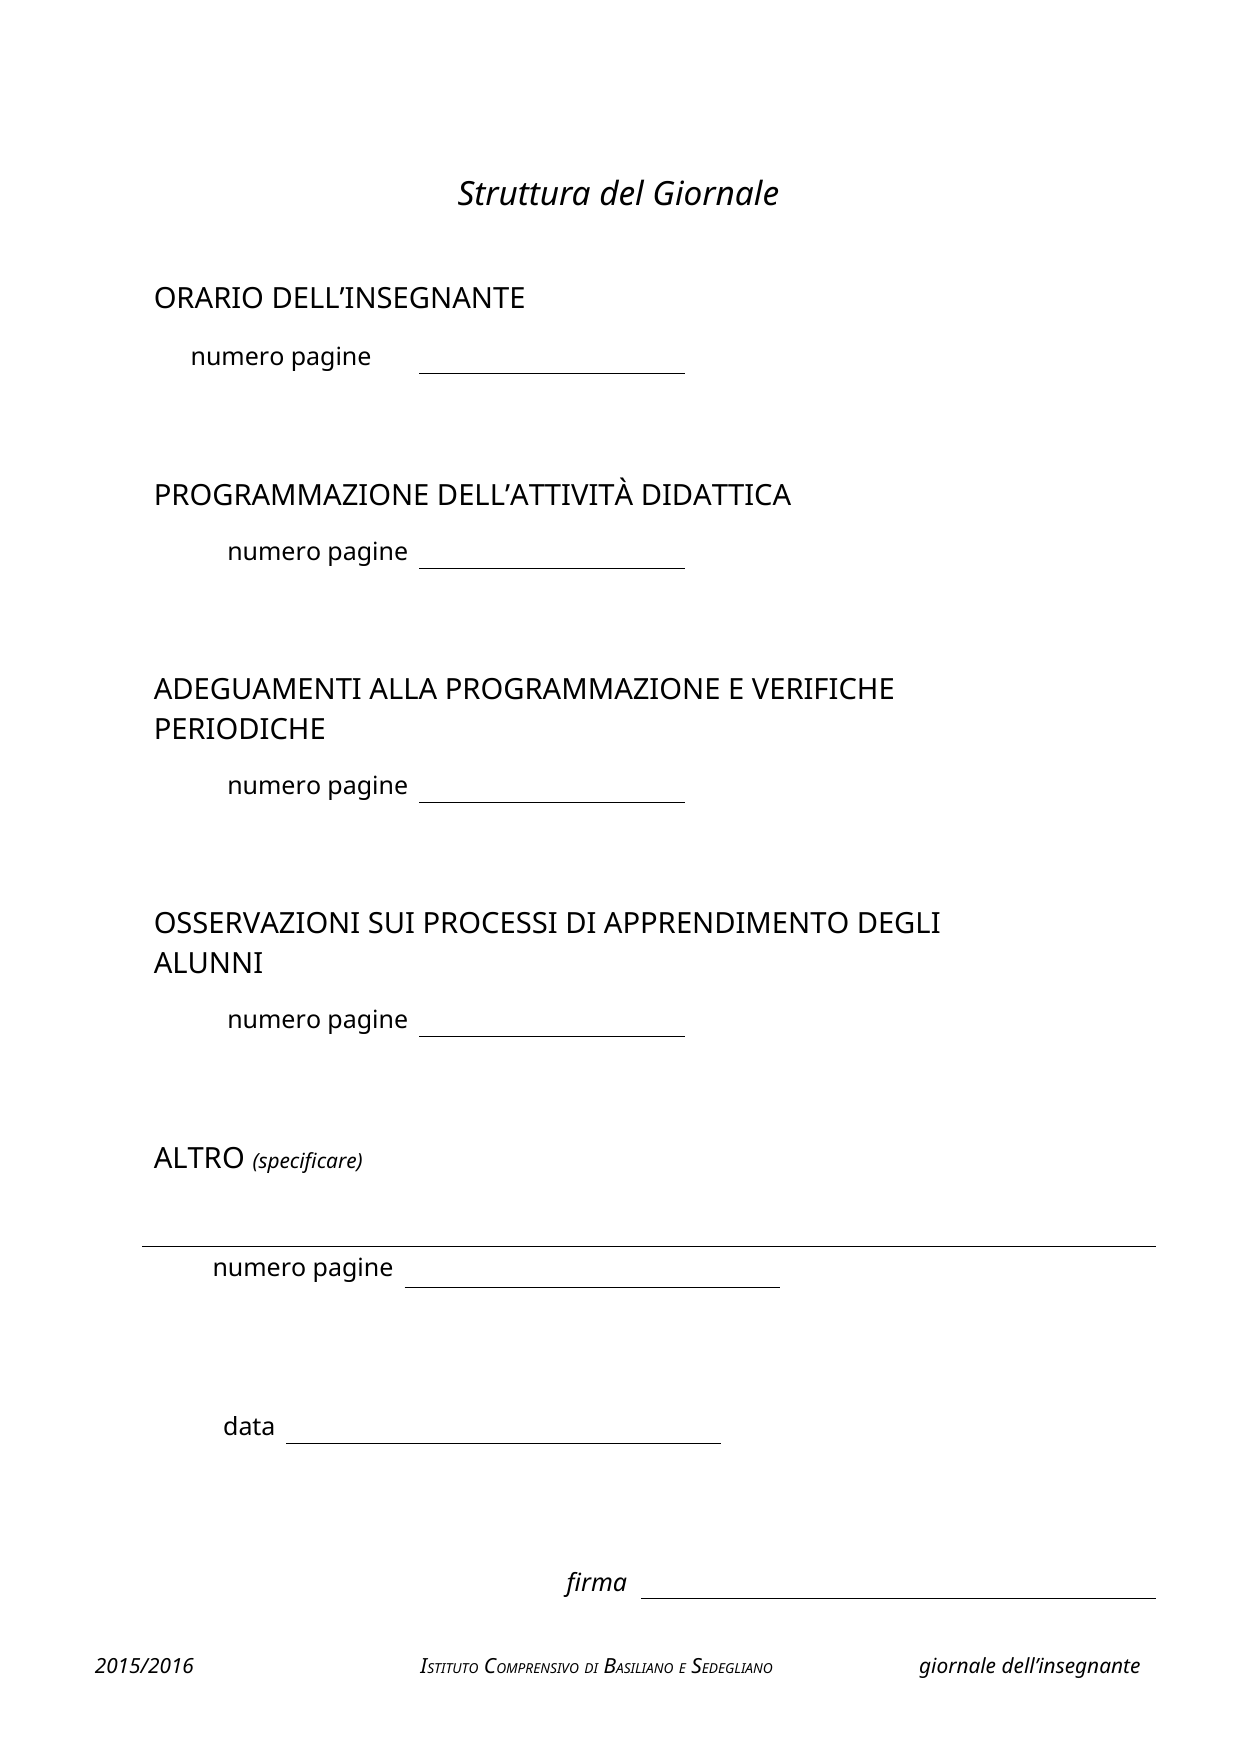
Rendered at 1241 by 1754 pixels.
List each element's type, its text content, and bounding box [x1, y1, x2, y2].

subtitle Struttura del Giornale [94, 169, 1146, 215]
table_header [419, 330, 685, 373]
table_cell numero pagine [142, 1247, 404, 1287]
text orario dell’insegnante [153, 277, 1146, 317]
table_header [419, 995, 685, 1036]
table_cell [721, 1287, 1156, 1443]
table_header numero pagine [142, 995, 419, 1036]
table_cell data [142, 1287, 286, 1443]
text programmazione dell’attività didattica [153, 474, 1146, 513]
table_header [419, 760, 685, 802]
table_header [142, 1189, 1156, 1246]
table_cell firma [142, 1443, 641, 1598]
text Adeguamenti alla programmazione e verifiche periodiche [153, 668, 1040, 748]
table_header numero pagine [142, 330, 419, 373]
table_cell [641, 1443, 1156, 1598]
table_cell [405, 1247, 780, 1287]
table_cell [286, 1287, 721, 1443]
text altro (specificare) [153, 1137, 1146, 1177]
text osservazioni sui processi di apprendimento degli alunni [153, 903, 1040, 982]
table_header numero pagine [142, 760, 419, 802]
table_cell [780, 1247, 1156, 1287]
table_header numero pagine [142, 526, 419, 567]
table_header [419, 526, 685, 567]
